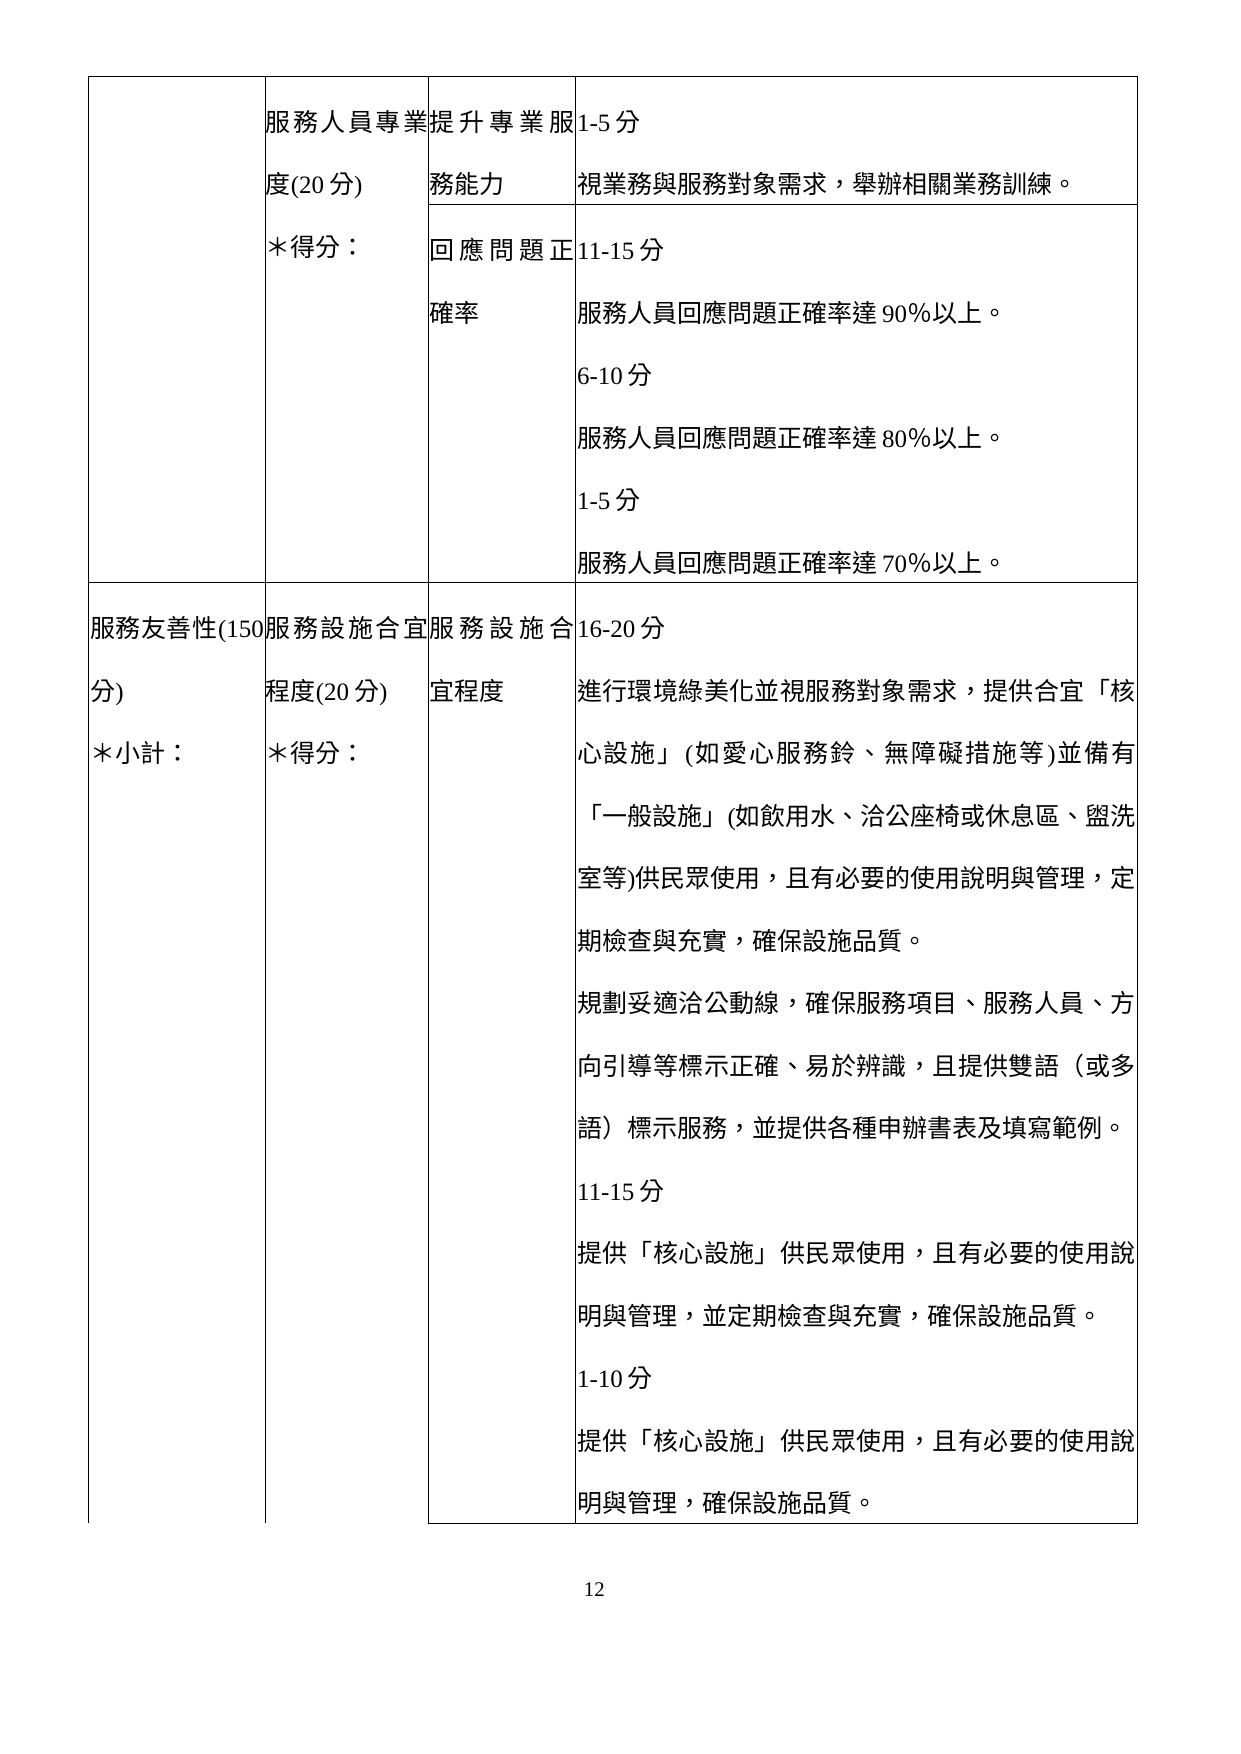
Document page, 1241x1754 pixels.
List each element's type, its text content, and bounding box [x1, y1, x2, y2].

table_cell 回應問題正確率 [429, 205, 575, 582]
table_cell 服務友善性(150分) ＊小計： [89, 583, 265, 1523]
table_cell 1-5分 視業務與服務對象需求，舉辦相關業務訓練。 [576, 77, 1137, 204]
table_cell 服務設施合宜程度 [429, 583, 575, 1523]
table_cell 11-15分 服務人員回應問題正確率達90％以上。 6-10分 服務人員回應問題正確率達80％以上。 1-5分 服務人員回應問題正確率達70％以上。 [576, 205, 1137, 582]
table_cell 16-20分 進行環境綠美化並視服務對象需求，提供合宜「核心設施」(如愛心服務鈴、無障礙措施等)並備有「一般設施」(如飲用水、洽公座椅或休息區、盥洗室等)供民眾使用，且有必要的使用說明與管理，定期檢查與充實，確保設施品質。 規劃妥適洽公動線，確保服務項目、服務人員、方向引導等標示正確、易於辨識，且提供雙語（或多語）標示服務，並提供各種申辦書表及填寫範例。 11-15分 提供「核心設施」供民眾使用，且有必要的使用說明與管理，並定期檢查與充實，確保設施品質。 1-10分 提供「核心設施」供民眾使用，且有必要的使用說明與管理，確保設施品質。 [576, 583, 1137, 1523]
table_cell 提升專業服務能力 [429, 77, 575, 204]
table_cell [89, 77, 265, 582]
table_cell 服務設施合宜程度(20分) ＊得分： [266, 583, 428, 1523]
table_cell 服務人員專業度(20分) ＊得分： [266, 77, 428, 582]
